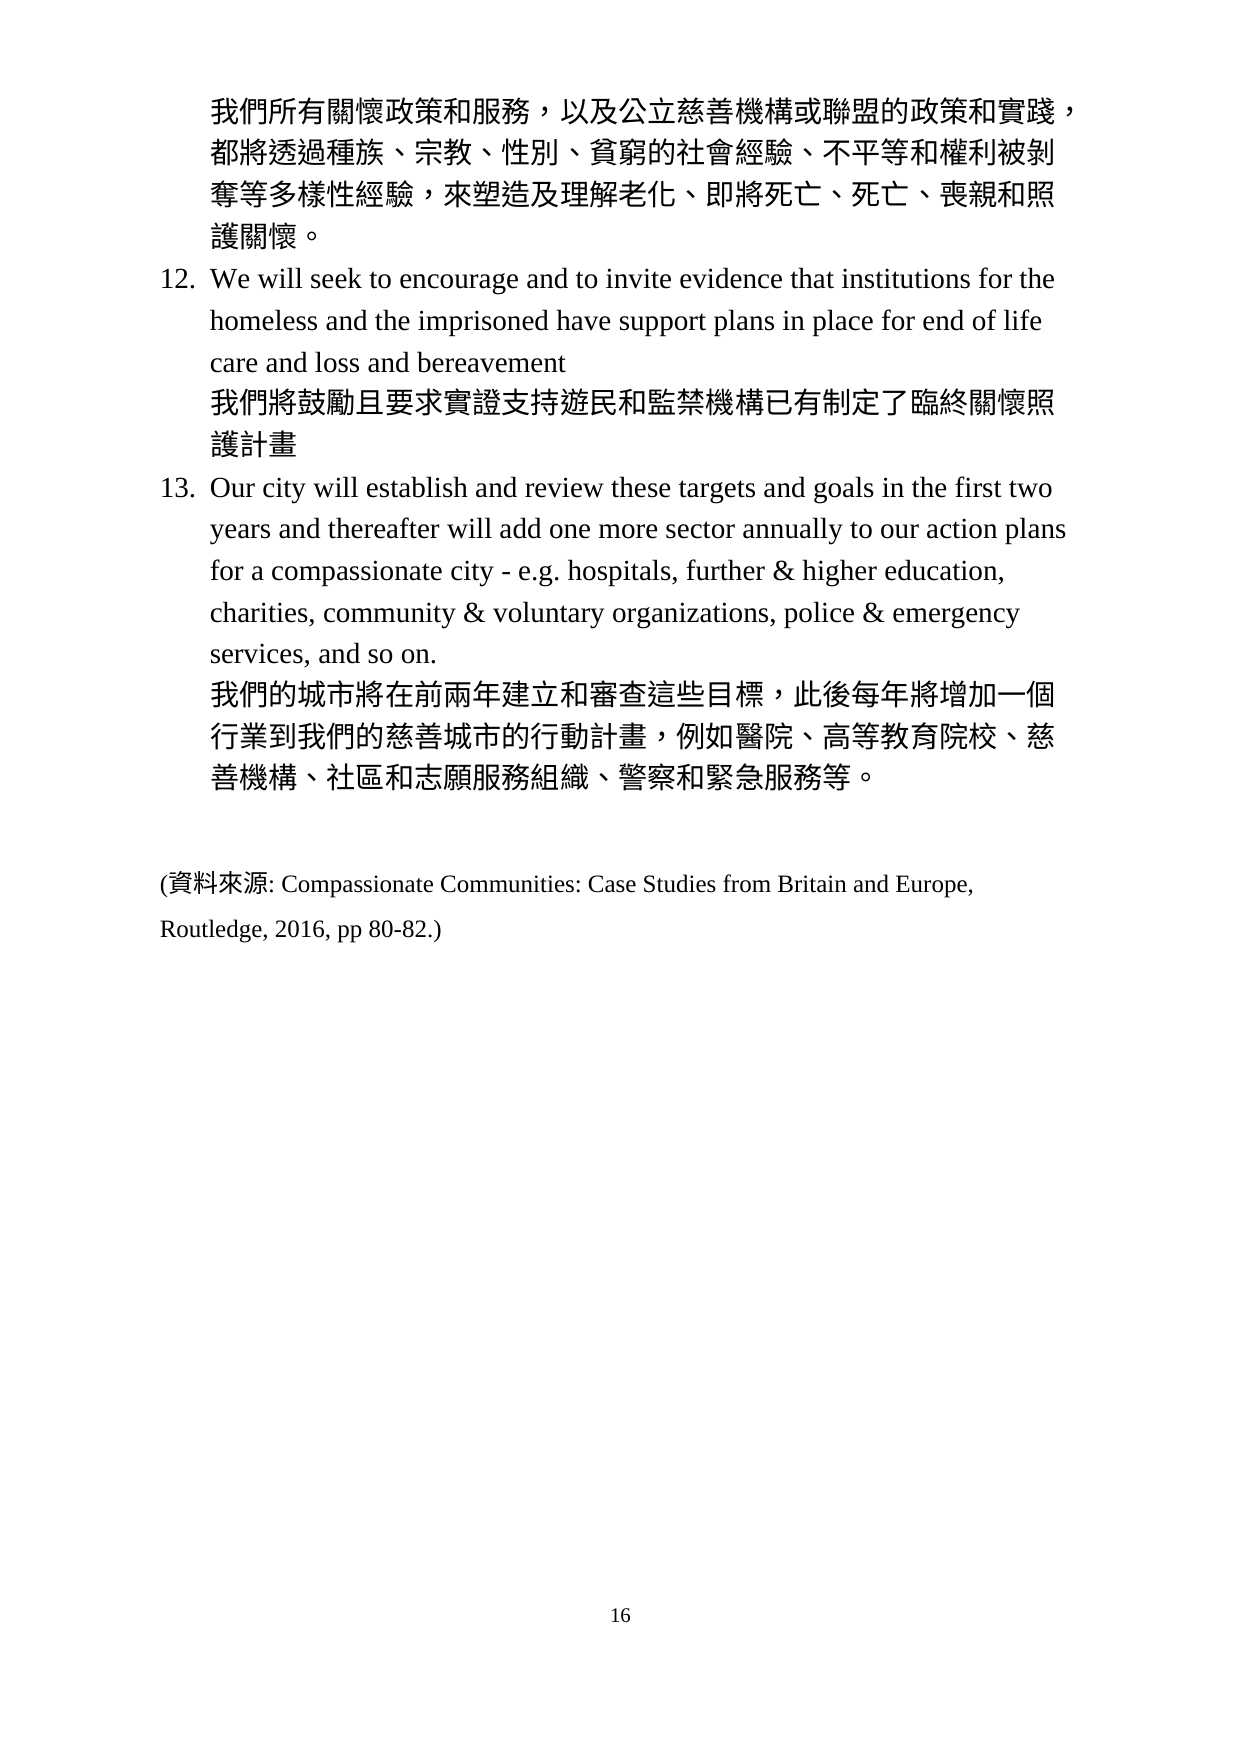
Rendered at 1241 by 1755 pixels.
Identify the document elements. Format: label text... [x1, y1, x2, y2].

text 我們的城市將在前兩年建立和審查這些目標，此後每年將增加一個行業到我們的慈善城市的行動計畫，例如醫院、高等教育院校、慈善機構、社區和志願服務組織、警察和緊急服務等。 [210, 672, 1081, 797]
text 我們所有關懷政策和服務，以及公立慈善機構或聯盟的政策和實踐，都將透過種族、宗教、性別、貧窮的社會經驗、不平等和權利被剝奪等多樣性經驗，來塑造及理解老化、即將死亡、死亡、喪親和照護關懷。 [210, 89, 1081, 255]
list We will seek to encourage and to invite evidence that institutions for the homeless and the imprisoned have support plans in place for end of life care and loss and bereavement [159, 255, 1081, 380]
list Our city will establish and review these targets and goals in the first two years and thereafter will add one more sector annually to our action plans for a compassionate city - e.g. hospitals, further & higher education, charities, community & voluntary organizations, police & emergency services, and so on. [159, 464, 1081, 672]
text (資料來源: Compassionate Communities: Case Studies from Britain and Europe, Routledge, 2016, pp 80-82.) [159, 864, 1081, 943]
text 我們將鼓勵且要求實證支持遊民和監禁機構已有制定了臨終關懷照護計畫 [210, 380, 1081, 464]
